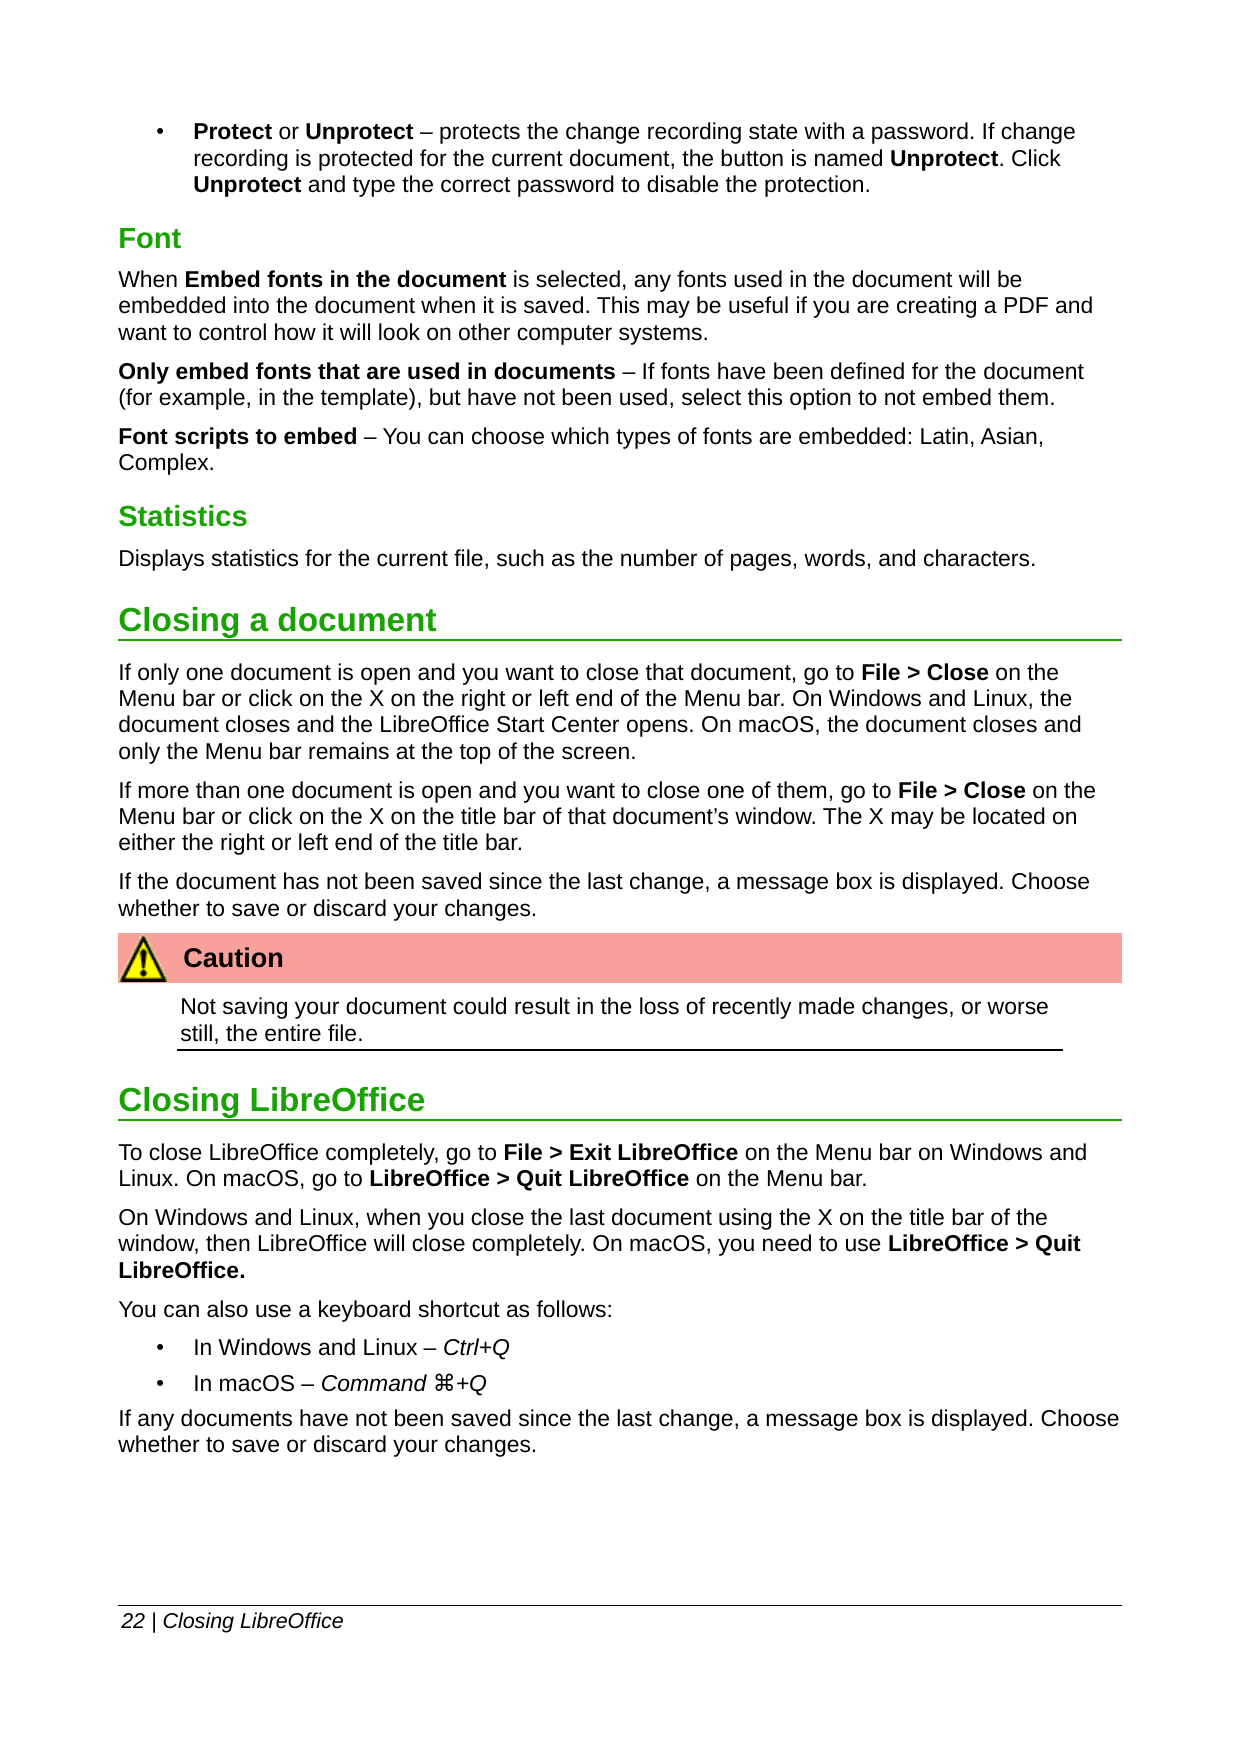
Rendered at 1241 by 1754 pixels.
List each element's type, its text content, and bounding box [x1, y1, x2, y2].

text On Windows and Linux, when you close the last document using the X on the title bar of the window, then LibreOffice will close completely. On macOS, you need to use LibreOffice > Quit LibreOffice. [118, 1204, 1122, 1283]
text If the document has not been saved since the last change, a message box is displayed. Choose whether to save or discard your changes. [118, 868, 1122, 921]
subtitle Caution [118, 933, 1122, 983]
text Not saving your document could result in the loss of recently made changes, or worse still, the entire file. [177, 990, 1063, 1049]
list In macOS – Command ⌘+Q [156, 1369, 1122, 1396]
text When Embed fonts in the document is selected, any fonts used in the document will be embedded into the document when it is saved. This may be useful if you are creating a PDF and want to control how it will look on other computer systems. [118, 266, 1122, 345]
list Protect or Unprotect – protects the change recording state with a password. If change recording is protected for the current document, the button is named Unprotect. Click Unprotect and type the correct password to disable the protection. [156, 118, 1122, 197]
text To close LibreOffice completely, go to File > Exit LibreOffice on the Menu bar on Windows and Linux. On macOS, go to LibreOffice > Quit LibreOffice on the Menu bar. [118, 1139, 1122, 1191]
text Font scripts to embed – You can choose which types of fonts are embedded: Latin, Asian, Complex. [118, 423, 1122, 476]
subtitle Closing LibreOffice [118, 1081, 1122, 1119]
subtitle Font [118, 221, 1122, 254]
text If more than one document is open and you want to close one of them, go to File > Close on the Menu bar or click on the X on the title bar of that document’s window. The X may be located on either the right or left end of the title bar. [118, 777, 1122, 856]
text Only embed fonts that are used in documents – If fonts have been defined for the document (for example, in the template), but have not been used, select this option to not embed them. [118, 358, 1122, 410]
picture [119, 934, 167, 982]
text Displays statistics for the current file, such as the number of pages, words, and characters. [118, 544, 1122, 571]
text You can also use a keyboard shortcut as follows: [118, 1296, 1122, 1322]
text If any documents have not been saved since the last change, a message box is displayed. Choose whether to save or discard your changes. [118, 1405, 1122, 1457]
subtitle Closing a document [118, 600, 1122, 639]
subtitle Statistics [118, 499, 1122, 533]
list In Windows and Linux – Ctrl+Q [156, 1334, 1122, 1361]
text If only one document is open and you want to close that document, go to File > Close on the Menu bar or click on the X on the right or left end of the Menu bar. On Windows and Linux, the document closes and the LibreOffice Start Center opens. On macOS, the document closes and only the Menu bar remains at the top of the screen. [118, 659, 1122, 764]
